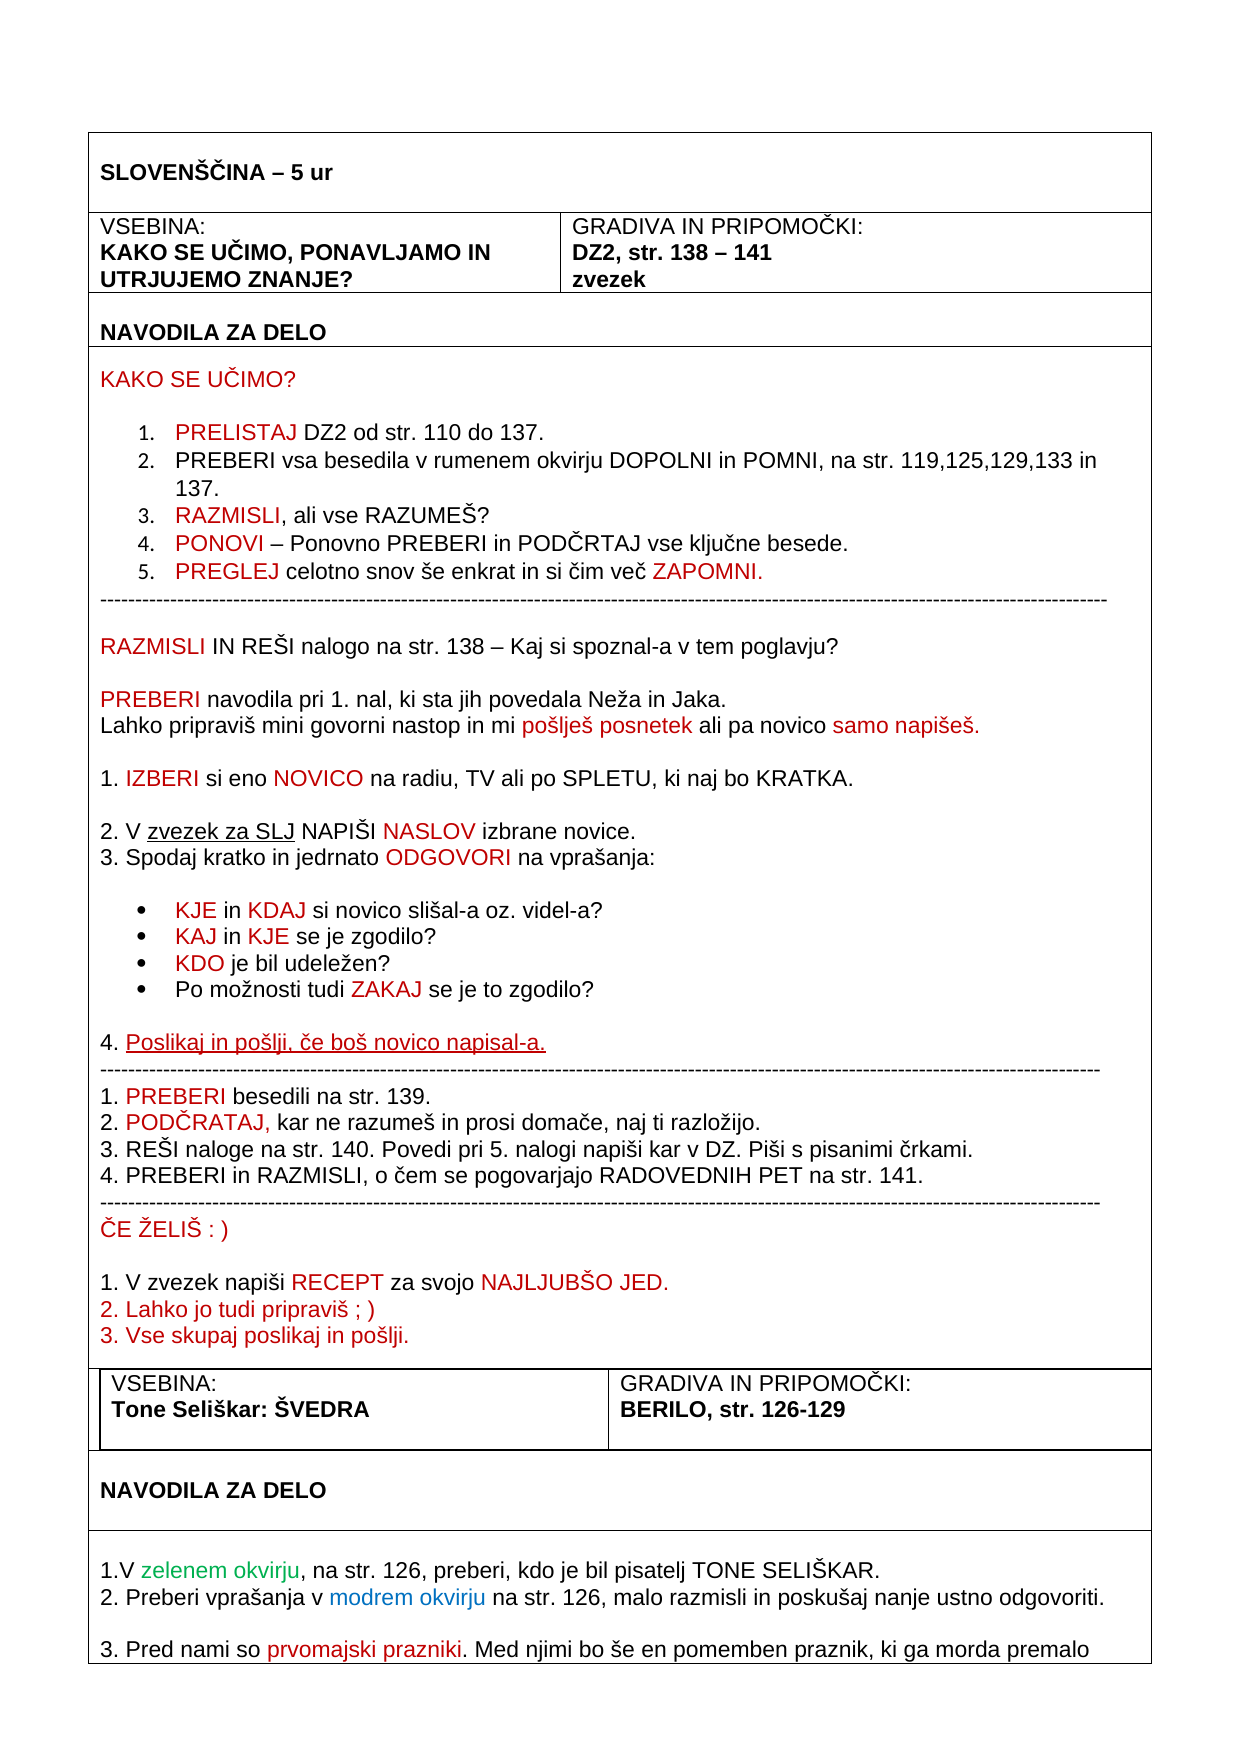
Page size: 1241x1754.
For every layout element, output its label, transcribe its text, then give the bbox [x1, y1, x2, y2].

table_header VSEBINA: Tone Seliškar: ŠVEDRA [101, 1370, 608, 1448]
table_cell 1.V zelenem okvirju, na str. 126, preberi, kdo je bil pisatelj TONE SELIŠKAR. 2. Preberi vprašanja v modrem okvirju na str. 126, malo razmisli in poskušaj nanje ustno odgovoriti. 3. Pred nami so prvomajski prazniki. Med njimi bo še en pomemben praznik, ki ga morda premalo [89, 1531, 1151, 1663]
table_cell GRADIVA IN PRIPOMOČKI: DZ2, str. 138 – 141 zvezek [561, 213, 1151, 292]
table_cell NAVODILA ZA DELO [89, 1451, 1151, 1530]
table_cell NAVODILA ZA DELO [89, 293, 1151, 346]
table_header SLOVENŠČINA – 5 ur [89, 133, 1151, 212]
table_cell KAKO SE UČIMO? PRELISTAJ DZ2 od str. 110 do 137. PREBERI vsa besedila v rumenem okvirju DOPOLNI in POMNI, na str. 119,125,129,133 in 137. RAZMISLI, ali vse RAZUMEŠ? PONOVI – Ponovno PREBERI in PODČRTAJ vse ključne besede. PREGLEJ celotno snov še enkrat in si čim več ZAPOMNI. ------------------------------------------------------------------------------------------------------------------------------------------------ RAZMISLI IN REŠI nalogo na str. 138 – Kaj si spoznal-a v tem poglavju? PREBERI navodila pri 1. nal, ki sta jih povedala Neža in Jaka. Lahko pripraviš mini govorni nastop in mi pošlješ posnetek ali pa novico samo napišeš. 1. IZBERI si eno NOVICO na radiu, TV ali po SPLETU, ki naj bo KRATKA. 2. V zvezek za SLJ NAPIŠI NASLOV izbrane novice. 3. Spodaj kratko in jedrnato ODGOVORI na vprašanja: KJE in KDAJ si novico slišal-a oz. videl-a? KAJ in KJE se je zgodilo? KDO je bil udeležen? Po možnosti tudi ZAKAJ se je to zgodilo? 4. Poslikaj in pošlji, če boš novico napisal-a. ----------------------------------------------------------------------------------------------------------------------------------------------- 1. PREBERI besedili na str. 139. 2. PODČRATAJ, kar ne razumeš in prosi domače, naj ti razložijo. 3. REŠI naloge na str. 140. Povedi pri 5. nalogi napiši kar v DZ. Piši s pisanimi črkami. 4. PREBERI in RAZMISLI, o čem se pogovarjajo RADOVEDNIH PET na str. 141. ----------------------------------------------------------------------------------------------------------------------------------------------- ČE ŽELIŠ : ) 1. V zvezek napiši RECEPT za svojo NAJLJUBŠO JED. 2. Lahko jo tudi pripraviš ; ) 3. Vse skupaj poslikaj in pošlji. [89, 347, 1151, 1367]
table_header GRADIVA IN PRIPOMOČKI: BERILO, str. 126-129 [609, 1370, 1151, 1448]
table_cell [89, 1369, 99, 1450]
table_cell VSEBINA: KAKO SE UČIMO, PONAVLJAMO IN UTRJUJEMO ZNANJE? [89, 213, 560, 292]
